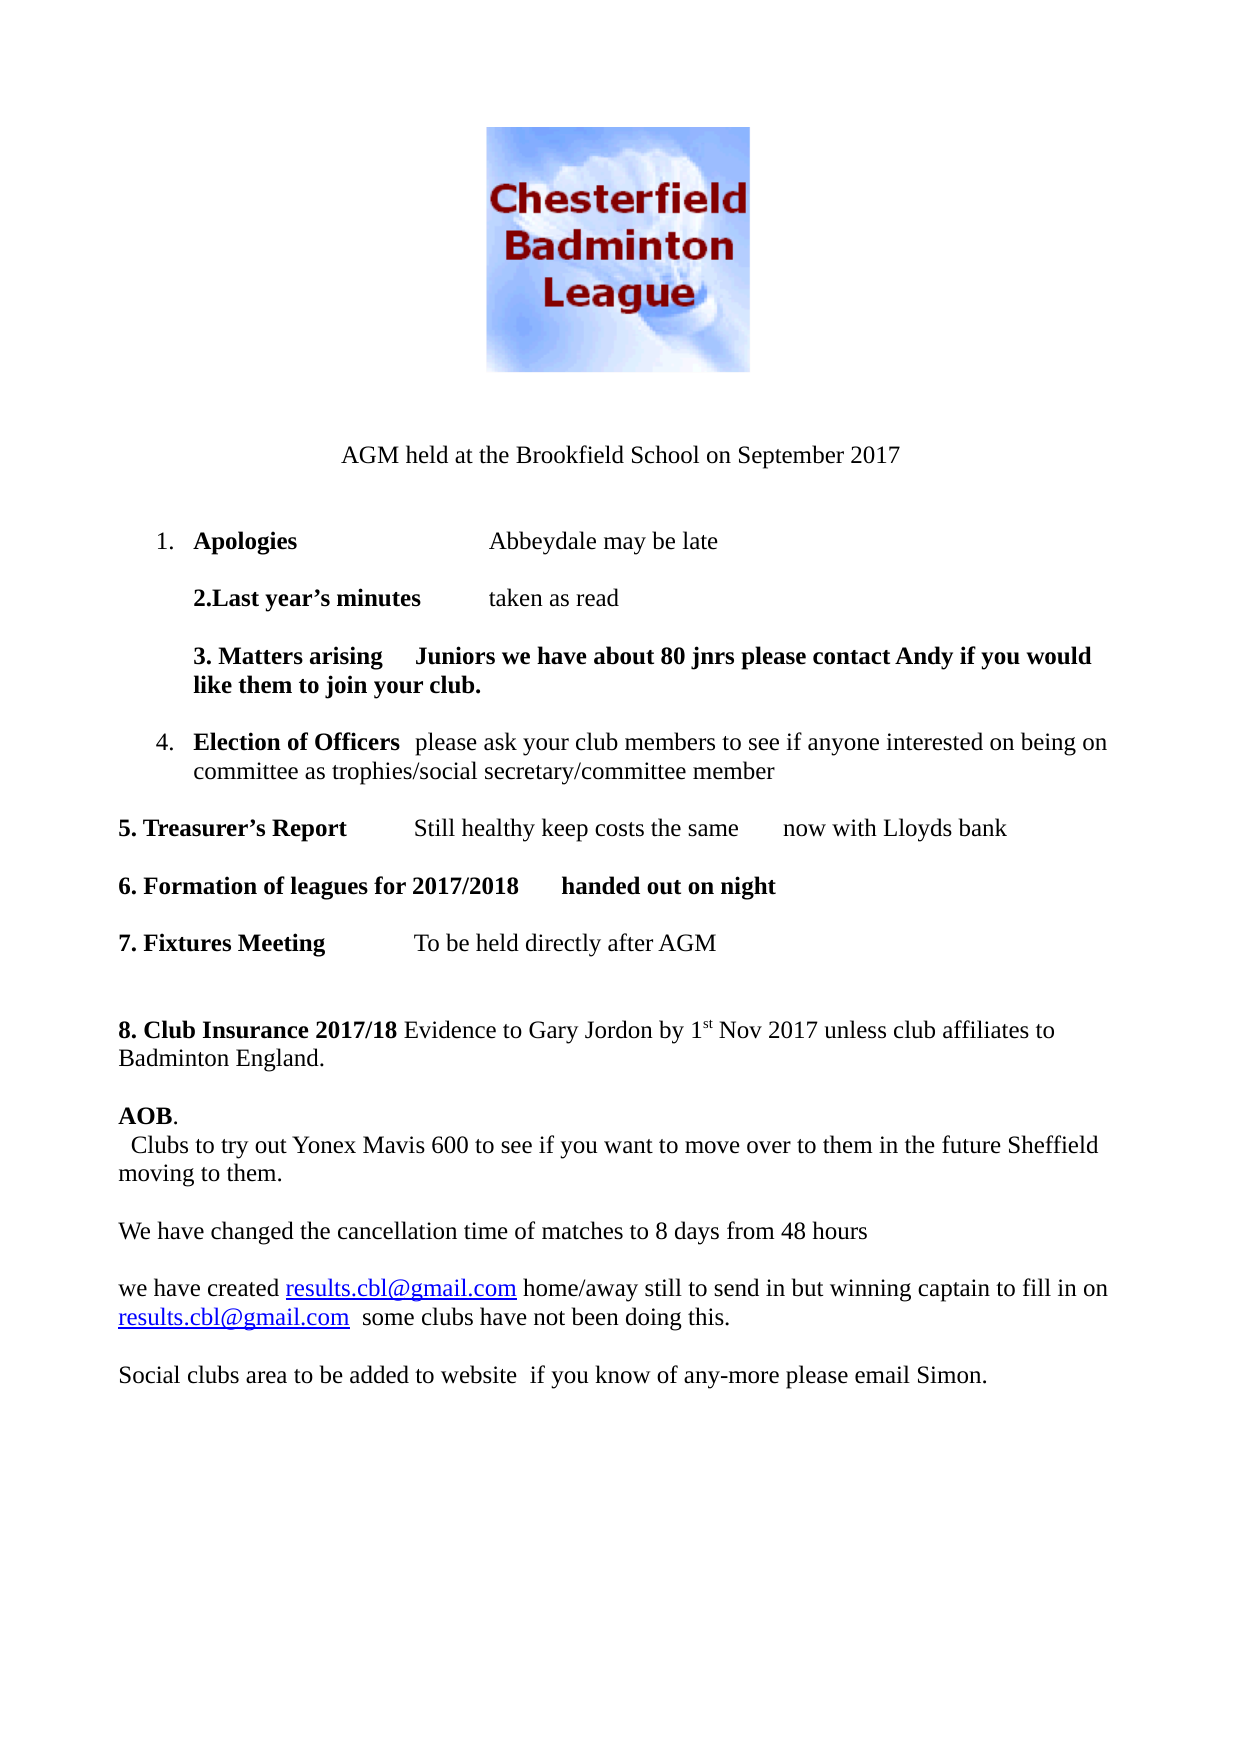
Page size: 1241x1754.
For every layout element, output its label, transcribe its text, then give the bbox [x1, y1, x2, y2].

list 3. Matters arising Juniors we have about 80 jnrs please contact Andy if you would like them to join your club. [156, 641, 1122, 698]
text Social clubs area to be added to website if you know of any-more please email Simon. [118, 1360, 1122, 1388]
text AGM held at the Brookfield School on September 2017 [193, 440, 1122, 468]
text 6. Formation of leagues for 2017/2018 handed out on night [118, 871, 1122, 900]
text we have created results.cbl@gmail.com home/away still to send in but winning captain to fill in on results.cbl@gmail.com some clubs have not been doing this. [118, 1273, 1122, 1331]
list Apologies Abbeydale may be late [156, 526, 1122, 555]
text 8. Club Insurance 2017/18 Evidence to Gary Jordon by 1st Nov 2017 unless club affiliates to Badminton England. [118, 1015, 1122, 1072]
text Clubs to try out Yonex Mavis 600 to see if you want to move over to them in the future Sheffield moving to them. [118, 1130, 1122, 1187]
text We have changed the cancellation time of matches to 8 days from 48 hours [118, 1216, 1122, 1245]
text 5. Treasurer’s Report Still healthy keep costs the same now with Lloyds bank [118, 813, 1122, 842]
text AOB. [118, 1101, 1122, 1130]
list Election of Officers please ask your club members to see if anyone interested on being on committee as trophies/social secretary/committee member [156, 727, 1122, 785]
text 7. Fixtures Meeting To be held directly after AGM [118, 928, 1122, 957]
picture [442, 127, 799, 374]
list 2.Last year’s minutes taken as read [156, 583, 1122, 612]
